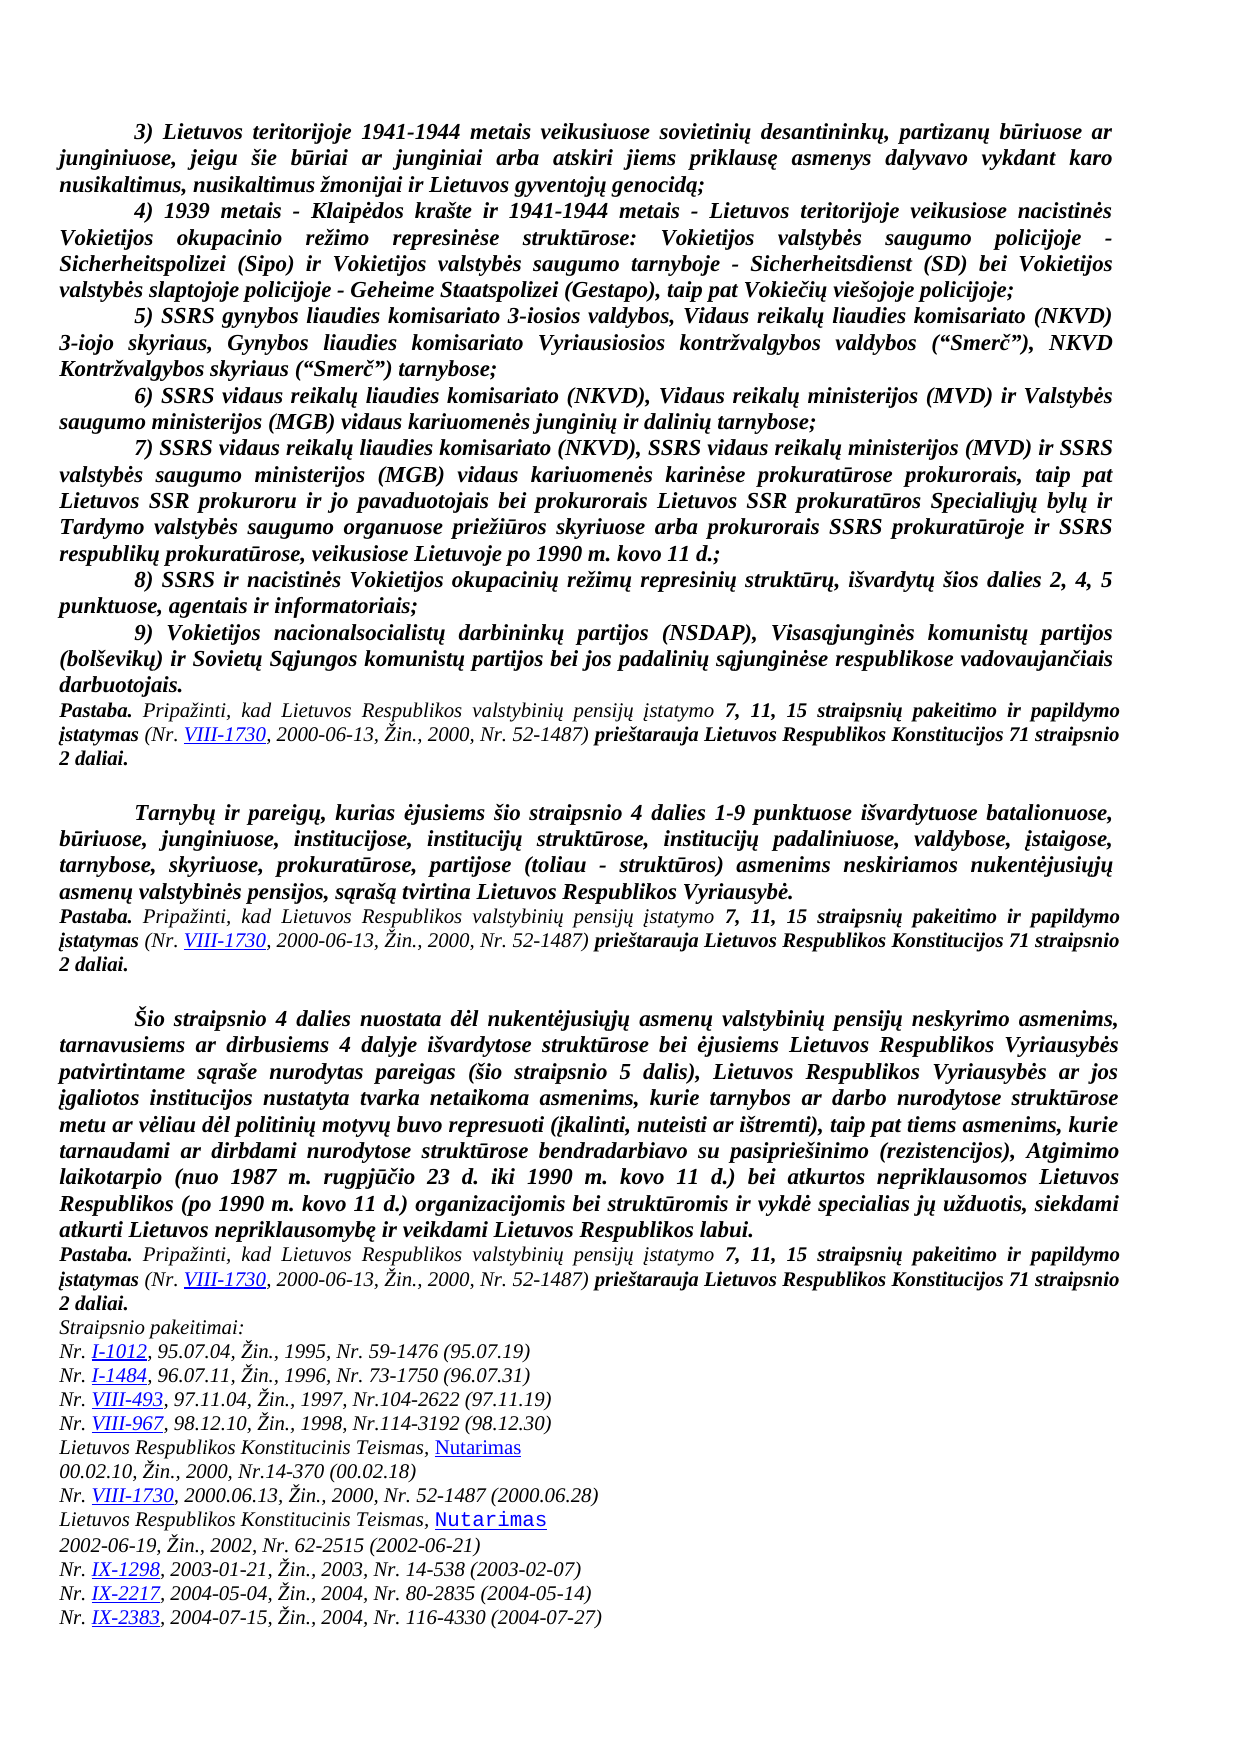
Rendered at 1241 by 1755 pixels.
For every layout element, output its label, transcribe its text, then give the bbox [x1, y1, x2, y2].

text Nr. IX-1298, 2003-01-21, Žin., 2003, Nr. 14-538 (2003-02-07) [59, 1557, 1122, 1581]
text Nr. VIII-967, 98.12.10, Žin., 1998, Nr.114-3192 (98.12.30) [59, 1411, 1122, 1435]
text 6) SSRS vidaus reikalų liaudies komisariato (NKVD), Vidaus reikalų ministerijos (MVD) ir Valstybės saugumo ministerijos (MGB) vidaus kariuomenės junginių ir dalinių tarnybose; [59, 382, 1116, 434]
text Nr. I-1484, 96.07.11, Žin., 1996, Nr. 73-1750 (96.07.31) [59, 1363, 1122, 1387]
text Nr. VIII-1730, 2000.06.13, Žin., 2000, Nr. 52-1487 (2000.06.28) [59, 1483, 1122, 1507]
text Pastaba. Pripažinti, kad Lietuvos Respublikos valstybinių pensijų įstatymo 7, 11, 15 straipsnių pakeitimo ir papildymo įstatymas (Nr. VIII-1730, 2000-06-13, Žin., 2000, Nr. 52-1487) prieštarauja Lietuvos Respublikos Konstitucijos 71 straipsnio 2 daliai. [59, 1242, 1122, 1314]
text 4) 1939 metais - Klaipėdos krašte ir 1941-1944 metais - Lietuvos teritorijoje veikusiose nacistinės Vokietijos okupacinio režimo represinėse struktūrose: Vokietijos valstybės saugumo policijoje - Sicherheitspolizei (Sipo) ir Vokietijos valstybės saugumo tarnyboje - Sicherheitsdienst (SD) bei Vokietijos valstybės slaptojoje policijoje - Geheime Staatspolizei (Gestapo), taip pat Vokiečių viešojoje policijoje; [59, 197, 1116, 303]
text 00.02.10, Žin., 2000, Nr.14-370 (00.02.18) [59, 1459, 1122, 1483]
text Pastaba. Pripažinti, kad Lietuvos Respublikos valstybinių pensijų įstatymo 7, 11, 15 straipsnių pakeitimo ir papildymo įstatymas (Nr. VIII-1730, 2000-06-13, Žin., 2000, Nr. 52-1487) prieštarauja Lietuvos Respublikos Konstitucijos 71 straipsnio 2 daliai. [59, 904, 1122, 976]
text Nr. VIII-493, 97.11.04, Žin., 1997, Nr.104-2622 (97.11.19) [59, 1387, 1122, 1411]
text Lietuvos Respublikos Konstitucinis Teismas, Nutarimas [59, 1507, 1122, 1533]
text 9) Vokietijos nacionalsocialistų darbininkų partijos (NSDAP), Visasąjunginės komunistų partijos (bolševikų) ir Sovietų Sąjungos komunistų partijos bei jos padalinių sąjunginėse respublikose vadovaujančiais darbuotojais. [59, 619, 1116, 698]
text 2002-06-19, Žin., 2002, Nr. 62-2515 (2002-06-21) [59, 1533, 1122, 1557]
text Nr. IX-2217, 2004-05-04, Žin., 2004, Nr. 80-2835 (2004-05-14) [59, 1581, 1122, 1605]
text Lietuvos Respublikos Konstitucinis Teismas, Nutarimas [59, 1435, 1122, 1459]
text Nr. I-1012, 95.07.04, Žin., 1995, Nr. 59-1476 (95.07.19) [59, 1339, 1122, 1363]
text Tarnybų ir pareigų, kurias ėjusiems šio straipsnio 4 dalies 1-9 punktuose išvardytuose batalionuose, būriuose, junginiuose, institucijose, institucijų struktūrose, institucijų padaliniuose, valdybose, įstaigose, tarnybose, skyriuose, prokuratūrose, partijose (toliau - struktūros) asmenims neskiriamos nukentėjusiųjų asmenų valstybinės pensijos, sąrašą tvirtina Lietuvos Respublikos Vyriausybė. [59, 799, 1116, 904]
text Pastaba. Pripažinti, kad Lietuvos Respublikos valstybinių pensijų įstatymo 7, 11, 15 straipsnių pakeitimo ir papildymo įstatymas (Nr. VIII-1730, 2000-06-13, Žin., 2000, Nr. 52-1487) prieštarauja Lietuvos Respublikos Konstitucijos 71 straipsnio 2 daliai. [59, 698, 1122, 770]
text 5) SSRS gynybos liaudies komisariato 3-iosios valdybos, Vidaus reikalų liaudies komisariato (NKVD) 3-iojo skyriaus, Gynybos liaudies komisariato Vyriausiosios kontržvalgybos valdybos (“Smerč”), NKVD Kontržvalgybos skyriaus (“Smerč”) tarnybose; [59, 303, 1116, 382]
text Nr. IX-2383, 2004-07-15, Žin., 2004, Nr. 116-4330 (2004-07-27) [59, 1605, 1122, 1629]
text 3) Lietuvos teritorijoje 1941-1944 metais veikusiuose sovietinių desantininkų, partizanų būriuose ar junginiuose, jeigu šie būriai ar junginiai arba atskiri jiems priklausę asmenys dalyvavo vykdant karo nusikaltimus, nusikaltimus žmonijai ir Lietuvos gyventojų genocidą; [59, 118, 1116, 197]
text Šio straipsnio 4 dalies nuostata dėl nukentėjusiųjų asmenų valstybinių pensijų neskyrimo asmenims, tarnavusiems ar dirbusiems 4 dalyje išvardytose struktūrose bei ėjusiems Lietuvos Respublikos Vyriausybės patvirtintame sąraše nurodytas pareigas (šio straipsnio 5 dalis), Lietuvos Respublikos Vyriausybės ar jos įgaliotos institucijos nustatyta tvarka netaikoma asmenims, kurie tarnybos ar darbo nurodytose struktūrose metu ar vėliau dėl politinių motyvų buvo represuoti (įkalinti, nuteisti ar ištremti), taip pat tiems asmenims, kurie tarnaudami ar dirbdami nurodytose struktūrose bendradarbiavo su pasipriešinimo (rezistencijos), Atgimimo laikotarpio (nuo 1987 m. rugpjūčio 23 d. iki 1990 m. kovo 11 d.) bei atkurtos nepriklausomos Lietuvos Respublikos (po 1990 m. kovo 11 d.) organizacijomis bei struktūromis ir vykdė specialias jų užduotis, siekdami atkurti Lietuvos nepriklausomybę ir veikdami Lietuvos Respublikos labui. [59, 1005, 1122, 1242]
text 7) SSRS vidaus reikalų liaudies komisariato (NKVD), SSRS vidaus reikalų ministerijos (MVD) ir SSRS valstybės saugumo ministerijos (MGB) vidaus kariuomenės karinėse prokuratūrose prokurorais, taip pat Lietuvos SSR prokuroru ir jo pavaduotojais bei prokurorais Lietuvos SSR prokuratūros Specialiųjų bylų ir Tardymo valstybės saugumo organuose priežiūros skyriuose arba prokurorais SSRS prokuratūroje ir SSRS respublikų prokuratūrose, veikusiose Lietuvoje po 1990 m. kovo 11 d.; [59, 434, 1116, 566]
text 8) SSRS ir nacistinės Vokietijos okupacinių režimų represinių struktūrų, išvardytų šios dalies 2, 4, 5 punktuose, agentais ir informatoriais; [59, 566, 1116, 619]
text Straipsnio pakeitimai: [59, 1314, 1122, 1339]
